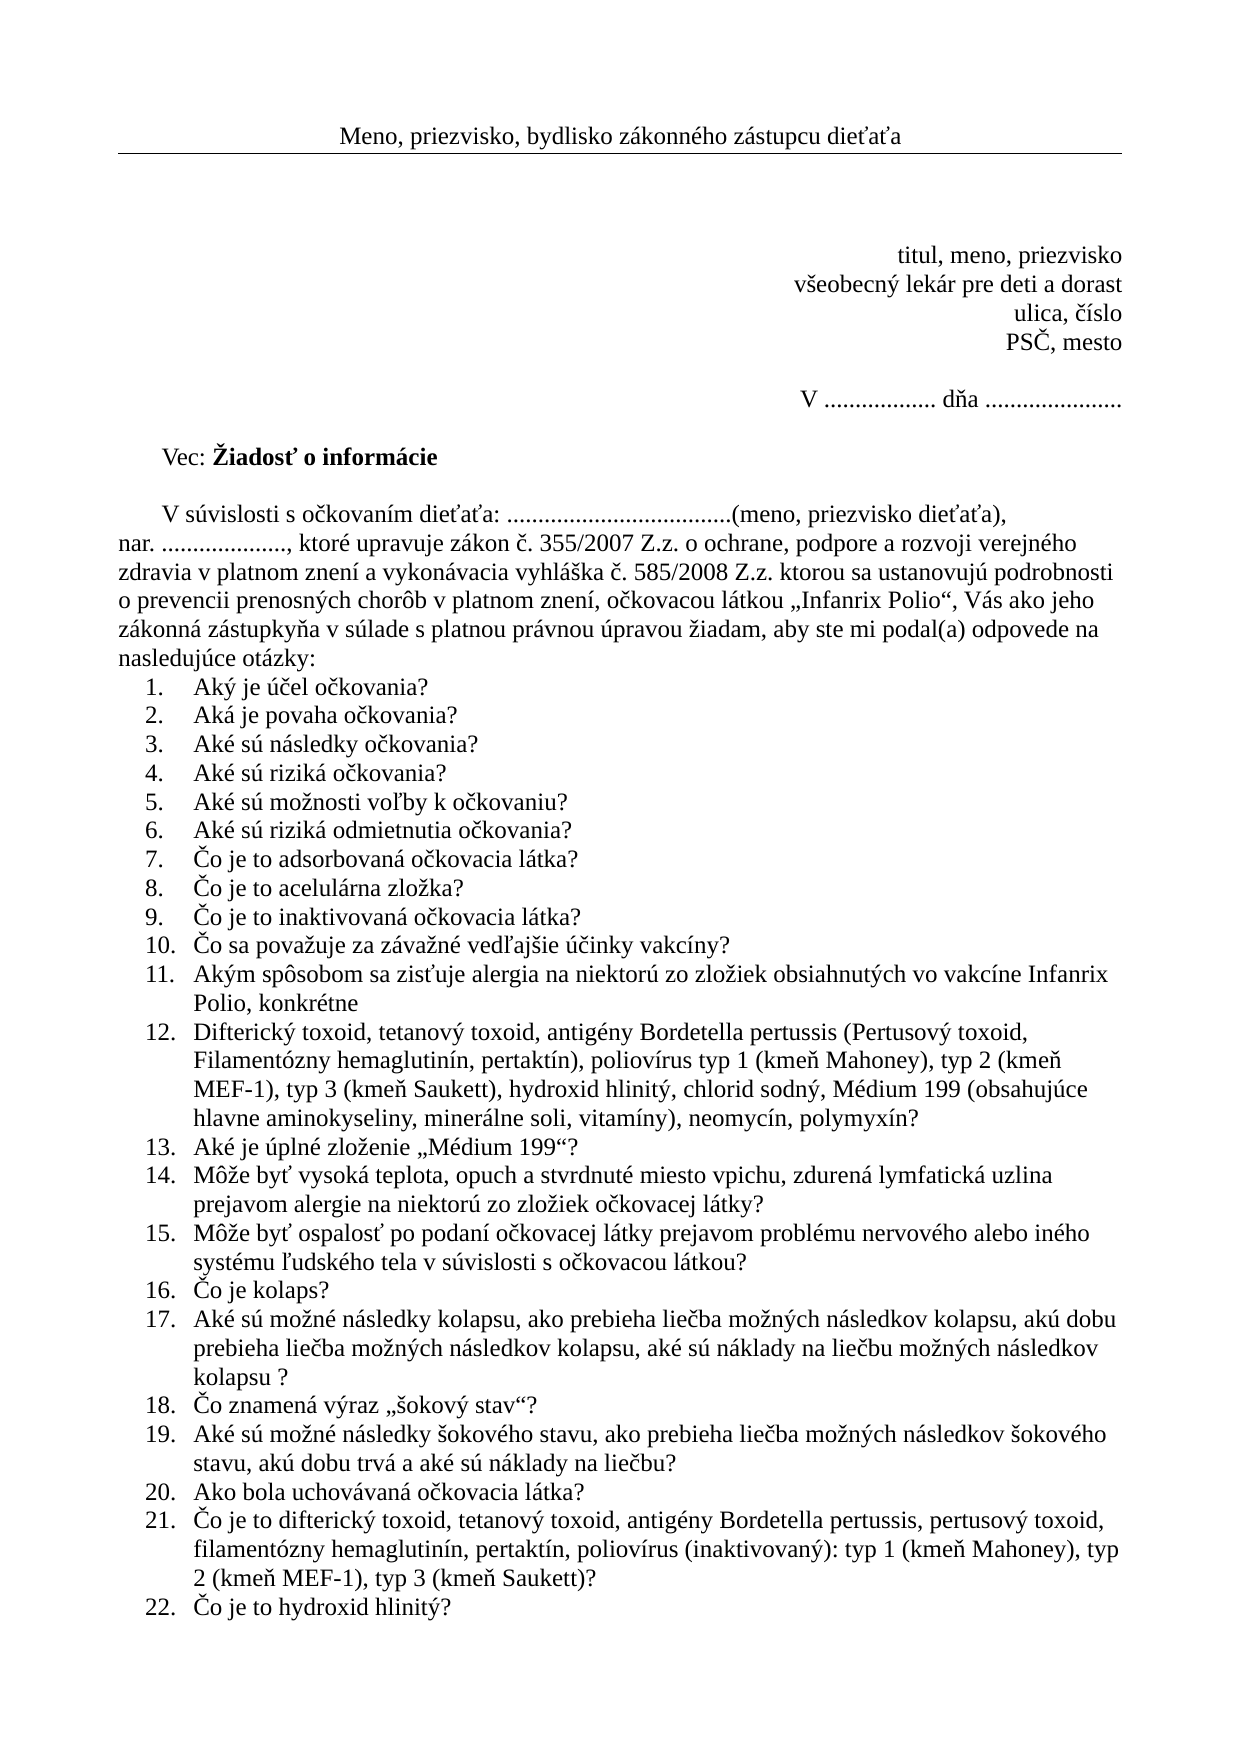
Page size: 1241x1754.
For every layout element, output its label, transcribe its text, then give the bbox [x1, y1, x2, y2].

list Akým spôsobom sa zisťuje alergia na niektorú zo zložiek obsiahnutých vo vakcíne Infanrix Polio, konkrétne [145, 959, 1122, 1017]
list Aké sú možné následky kolapsu, ako prebieha liečba možných následkov kolapsu, akú dobu prebieha liečba možných následkov kolapsu, aké sú náklady na liečbu možných následkov kolapsu ? [145, 1304, 1122, 1390]
list Aké sú možné následky šokového stavu, ako prebieha liečba možných následkov šokového stavu, akú dobu trvá a aké sú náklady na liečbu? [145, 1419, 1122, 1477]
list Aké sú riziká odmietnutia očkovania? [145, 815, 1122, 844]
list Čo je kolaps? [145, 1275, 1122, 1304]
text V .................. dňa ...................... [118, 384, 1122, 413]
list Aké je úplné zloženie „Médium 199“? [145, 1132, 1122, 1160]
list Čo je to acelulárna zložka? [145, 873, 1122, 902]
text Vec: Žiadosť o informácie [118, 442, 1122, 470]
text titul, meno, priezvisko [118, 240, 1122, 269]
list Čo je to adsorbovaná očkovacia látka? [145, 844, 1122, 873]
list Difterický toxoid, tetanový toxoid, antigény Bordetella pertussis (Pertusový toxoid, Filamentózny hemaglutinín, pertaktín), poliovírus typ 1 (kmeň Mahoney), typ 2 (kmeň MEF-1), typ 3 (kmeň Saukett), hydroxid hlinitý, chlorid sodný, Médium 199 (obsahujúce hlavne aminokyseliny, minerálne soli, vitamíny), neomycín, polymyxín? [145, 1017, 1122, 1132]
list Čo je to difterický toxoid, tetanový toxoid, antigény Bordetella pertussis, pertusový toxoid, filamentózny hemaglutinín, pertaktín, poliovírus (inaktivovaný): typ 1 (kmeň Mahoney), typ 2 (kmeň MEF-1), typ 3 (kmeň Saukett)? [145, 1505, 1122, 1592]
list Aké sú možnosti voľby k očkovaniu? [145, 787, 1122, 815]
text ulica, číslo [118, 298, 1122, 327]
list Čo sa považuje za závažné vedľajšie účinky vakcíny? [145, 930, 1122, 959]
list Aké sú riziká očkovania? [145, 758, 1122, 787]
text V súvislosti s očkovaním dieťaťa: ....................................(meno, priezvisko dieťaťa), nar. ...................., ktoré upravuje zákon č. 355/2007 Z.z. o ochrane, podpore a rozvoji verejného zdravia v platnom znení a vykonávacia vyhláška č. 585/2008 Z.z. ktorou sa ustanovujú podrobnosti o prevencii prenosných chorôb v platnom znení, očkovacou látkou „Infanrix Polio“, Vás ako jeho zákonná zástupkyňa v súlade s platnou právnou úpravou žiadam, aby ste mi podal(a) odpovede na nasledujúce otázky: [118, 499, 1122, 672]
list Môže byť ospalosť po podaní očkovacej látky prejavom problému nervového alebo iného systému ľudského tela v súvislosti s očkovacou látkou? [145, 1218, 1122, 1275]
list Čo je to inaktivovaná očkovacia látka? [145, 902, 1122, 930]
list Aká je povaha očkovania? [145, 700, 1122, 729]
text PSČ, mesto [118, 327, 1122, 355]
list Aké sú následky očkovania? [145, 729, 1122, 758]
list Čo je to hydroxid hlinitý? [145, 1592, 1122, 1620]
text všeobecný lekár pre deti a dorast [118, 269, 1122, 298]
list Čo znamená výraz „šokový stav“? [145, 1390, 1122, 1419]
list Aký je účel očkovania? [145, 672, 1122, 700]
list Môže byť vysoká teplota, opuch a stvrdnuté miesto vpichu, zdurená lymfatická uzlina prejavom alergie na niektorú zo zložiek očkovacej látky? [145, 1160, 1122, 1218]
list Ako bola uchovávaná očkovacia látka? [145, 1477, 1122, 1505]
